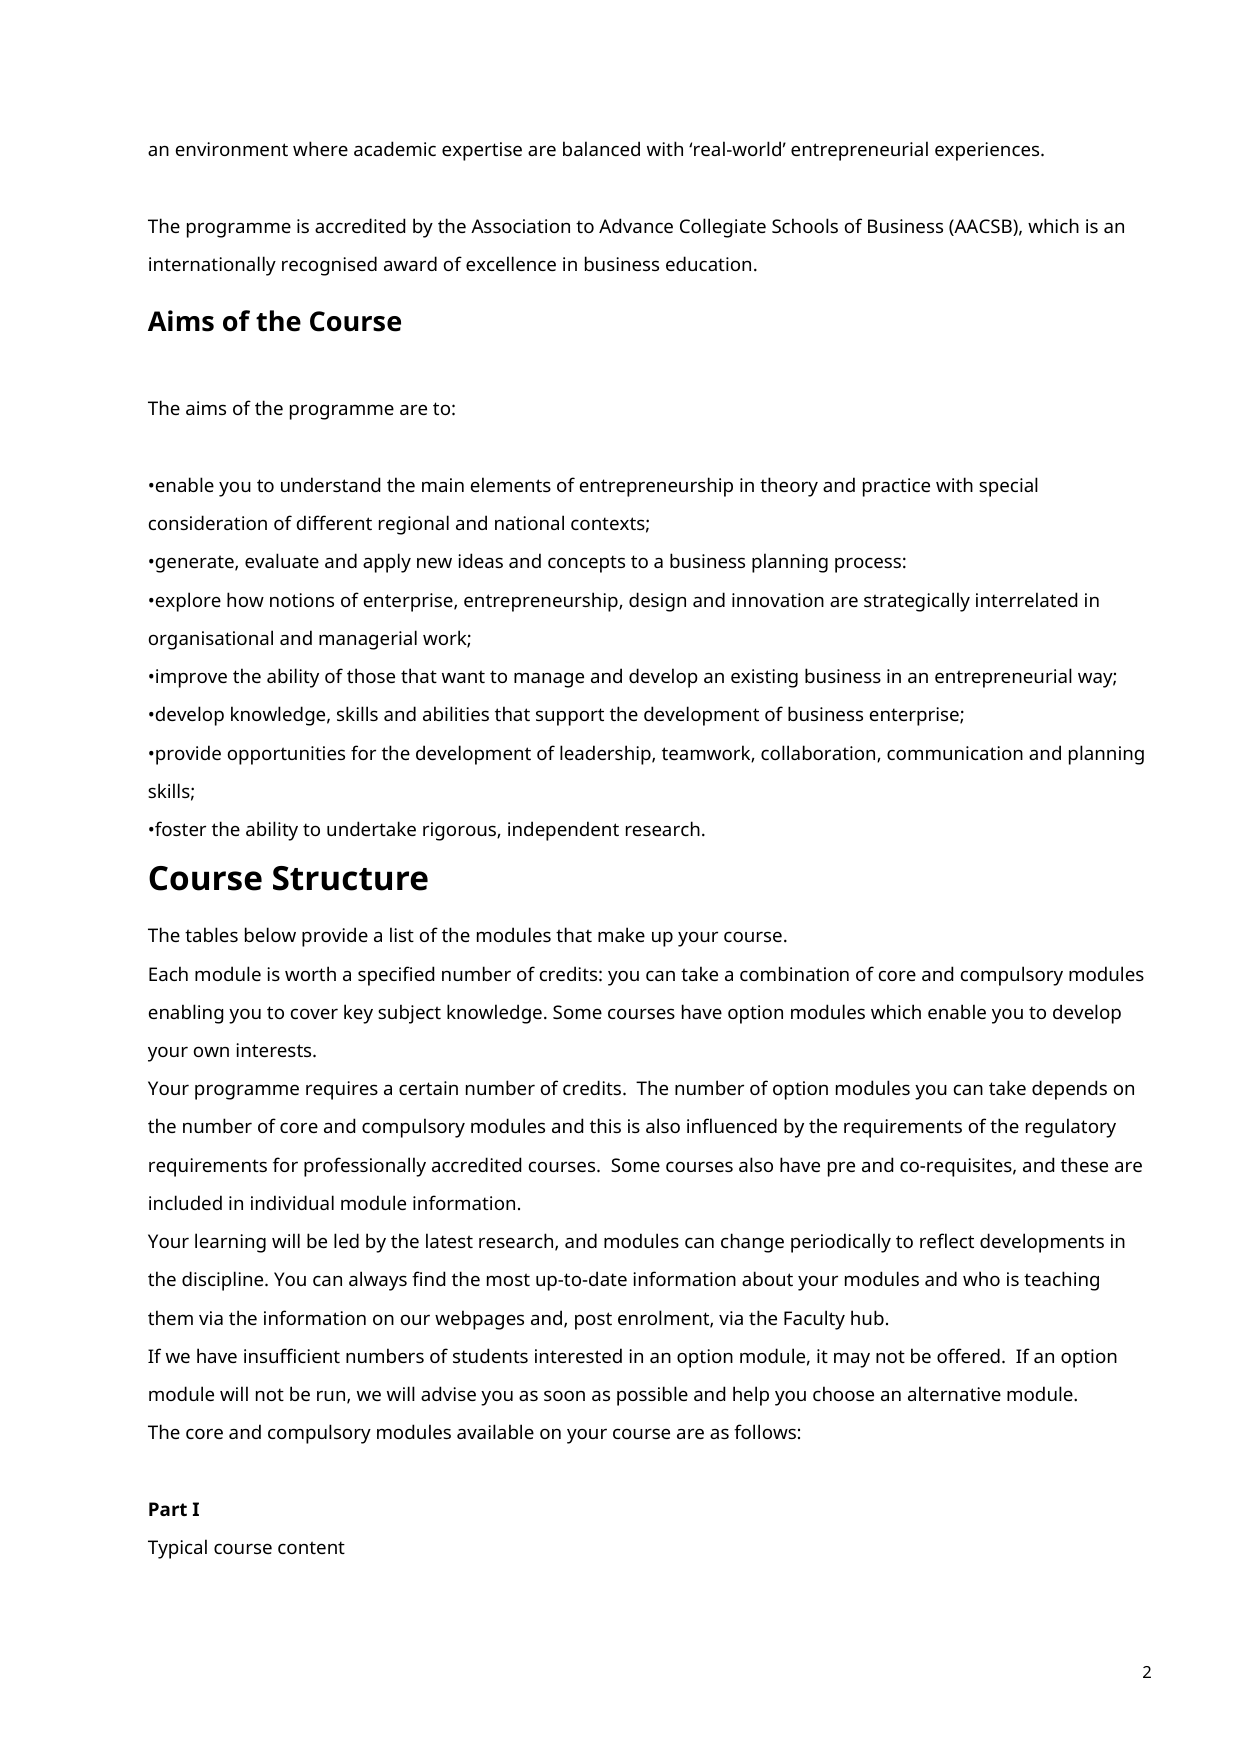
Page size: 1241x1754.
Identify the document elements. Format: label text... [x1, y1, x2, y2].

text an environment where academic expertise are balanced with ‘real-world’ entrepreneurial experiences. The programme is accredited by the Association to Advance Collegiate Schools of Business (AACSB), which is an internationally recognised award of excellence in business education. [148, 137, 1152, 277]
table_header Part I Typical course content [136, 1458, 1152, 1598]
text The aims of the programme are to: •enable you to understand the main elements of entrepreneurship in theory and practice with special consideration of different regional and national contexts; •generate, evaluate and apply new ideas and concepts to a business planning process: •explore how notions of enterprise, entrepreneurship, design and innovation are strategically interrelated in organisational and managerial work; •improve the ability of those that want to manage and develop an existing business in an entrepreneurial way; •develop knowledge, skills and abilities that support the development of business enterprise; •provide opportunities for the development of leadership, teamwork, collaboration, communication and planning skills; •foster the ability to undertake rigorous, independent research. [148, 396, 1152, 842]
subtitle Course Structure [148, 854, 1152, 900]
text Each module is worth a specified number of credits: you can take a combination of core and compulsory modules enabling you to cover key subject knowledge. Some courses have option modules which enable you to develop your own interests. [148, 961, 1152, 1063]
subtitle Aims of the Course [148, 302, 1152, 339]
text The tables below provide a list of the modules that make up your course. [148, 923, 1152, 948]
text Your learning will be led by the latest research, and modules can change periodically to reflect developments in the discipline. You can always find the most up-to-date information about your modules and who is teaching them via the information on our webpages and, post enrolment, via the Faculty hub. [148, 1228, 1152, 1330]
text Your programme requires a certain number of credits. The number of option modules you can take depends on the number of core and compulsory modules and this is also influenced by the requirements of the regulatory requirements for professionally accredited courses. Some courses also have pre and co-requisites, and these are included in individual module information. [148, 1076, 1152, 1216]
text If we have insufficient numbers of students interested in an option module, it may not be offered. If an option module will not be run, we will advise you as soon as possible and help you choose an alternative module. [148, 1343, 1152, 1407]
text The core and compulsory modules available on your course are as follows: [148, 1419, 1152, 1445]
